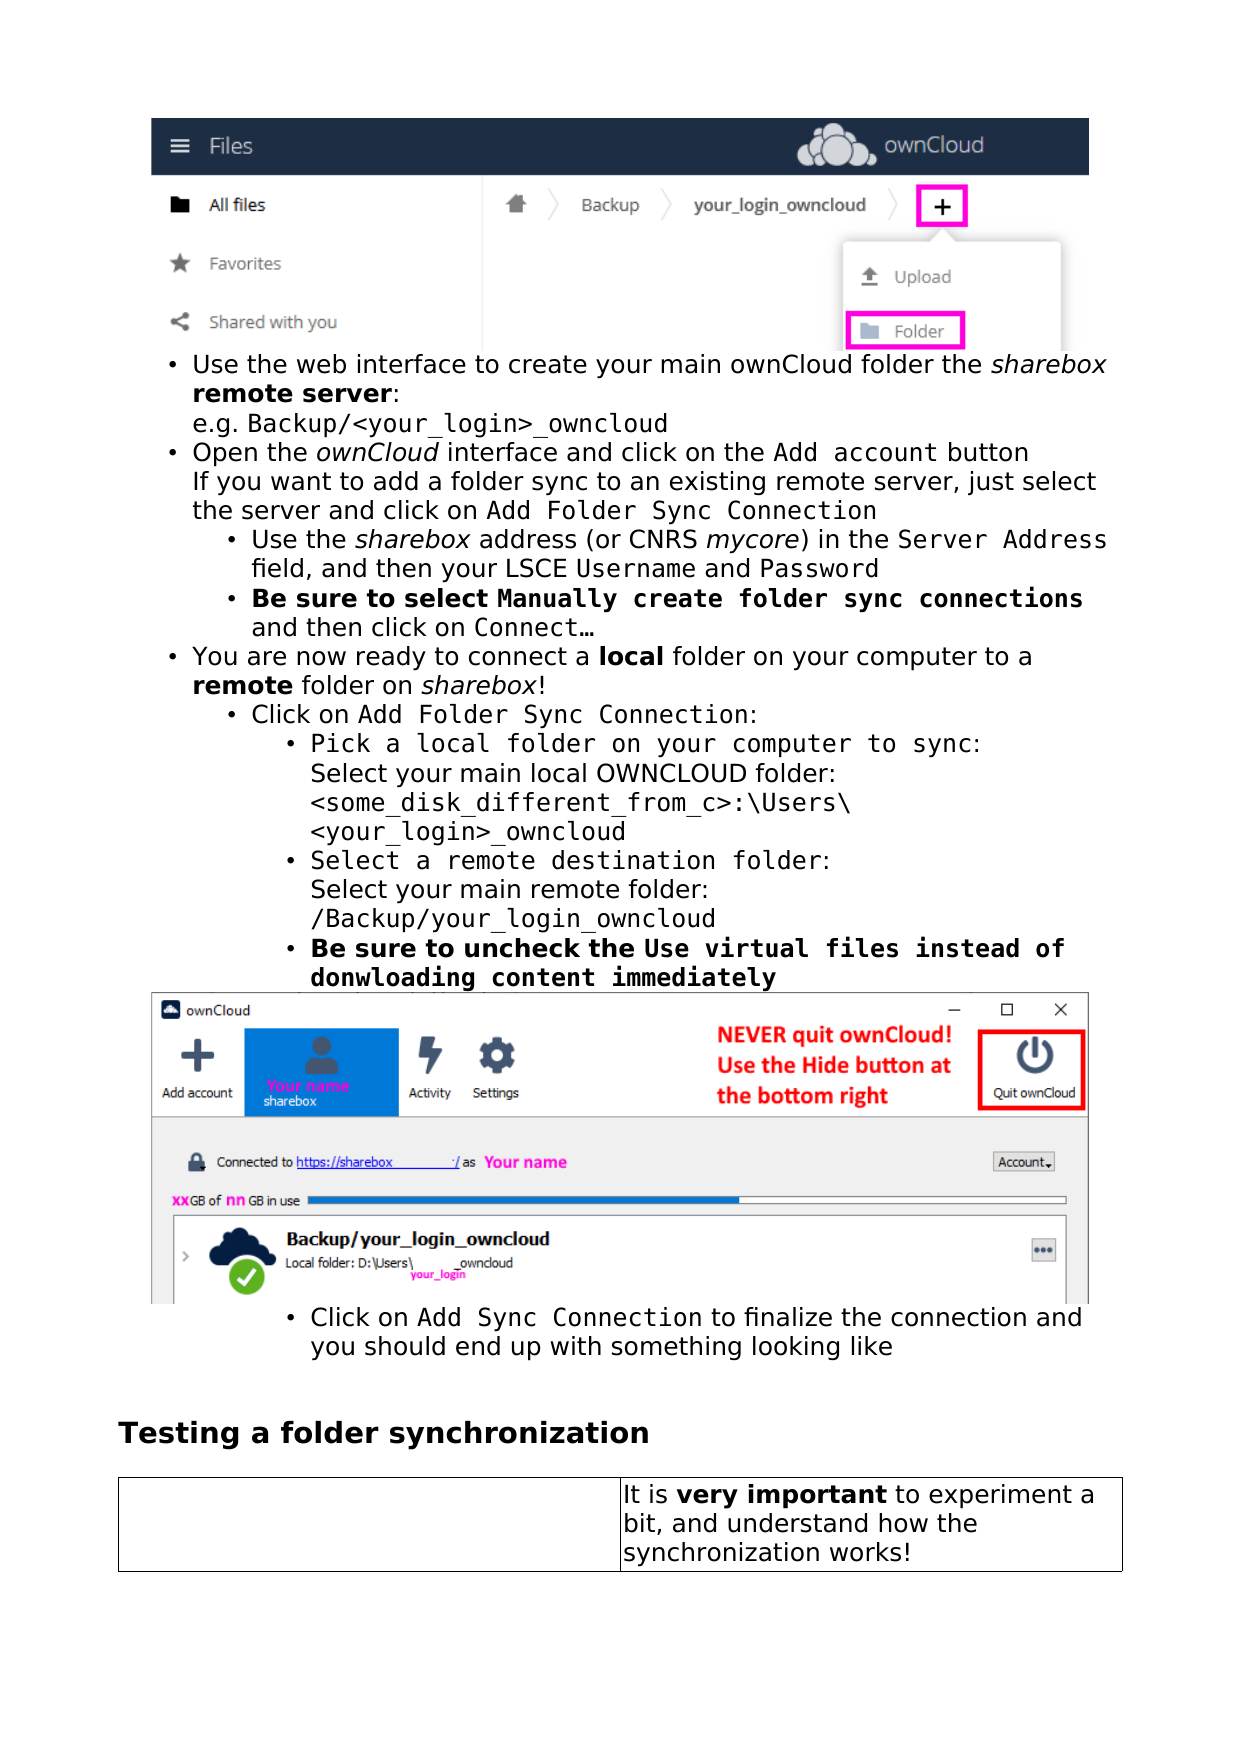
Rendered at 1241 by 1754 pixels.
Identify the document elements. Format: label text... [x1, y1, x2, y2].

table_header [119, 1478, 620, 1571]
list Select a remote destination folder: Select your main remote folder: /Backup/your_login_owncloud [295, 846, 1122, 934]
subtitle Testing a folder synchronization [118, 1416, 1122, 1450]
list Open the ownCloud interface and click on the Add account button If you want to add a folder sync to an existing remote server, just select the server and click on Add Folder Sync Connection [177, 438, 1122, 526]
list Use the sharebox address (or CNRS mycore) in the Server Address field, and then your LSCE Username and Password [236, 526, 1122, 584]
picture [151, 992, 1089, 1304]
list Use the web interface to create your main ownCloud folder the sharebox remote server: e.g. Backup/<your_login>_owncloud [177, 118, 1122, 438]
list Be sure to uncheck the Use virtual files instead of donwloading content immediately [295, 934, 1122, 992]
list Click on Add Sync Connection to finalize the connection and you should end up with something looking like [295, 992, 1122, 1361]
picture [151, 118, 1089, 351]
list Be sure to select Manually create folder sync connections and then click on Connect… [236, 584, 1122, 642]
list You are now ready to connect a local folder on your computer to a remote folder on sharebox! [177, 642, 1122, 701]
list Click on Add Folder Sync Connection: [236, 701, 1122, 730]
table_header It is very important to experiment a bit, and understand how the synchronization works! [621, 1478, 1122, 1571]
list Pick a local folder on your computer to sync: Select your main local OWNCLOUD folder: <some_disk_different_from_c>:\Users\<your_login>_owncloud [295, 730, 1122, 846]
